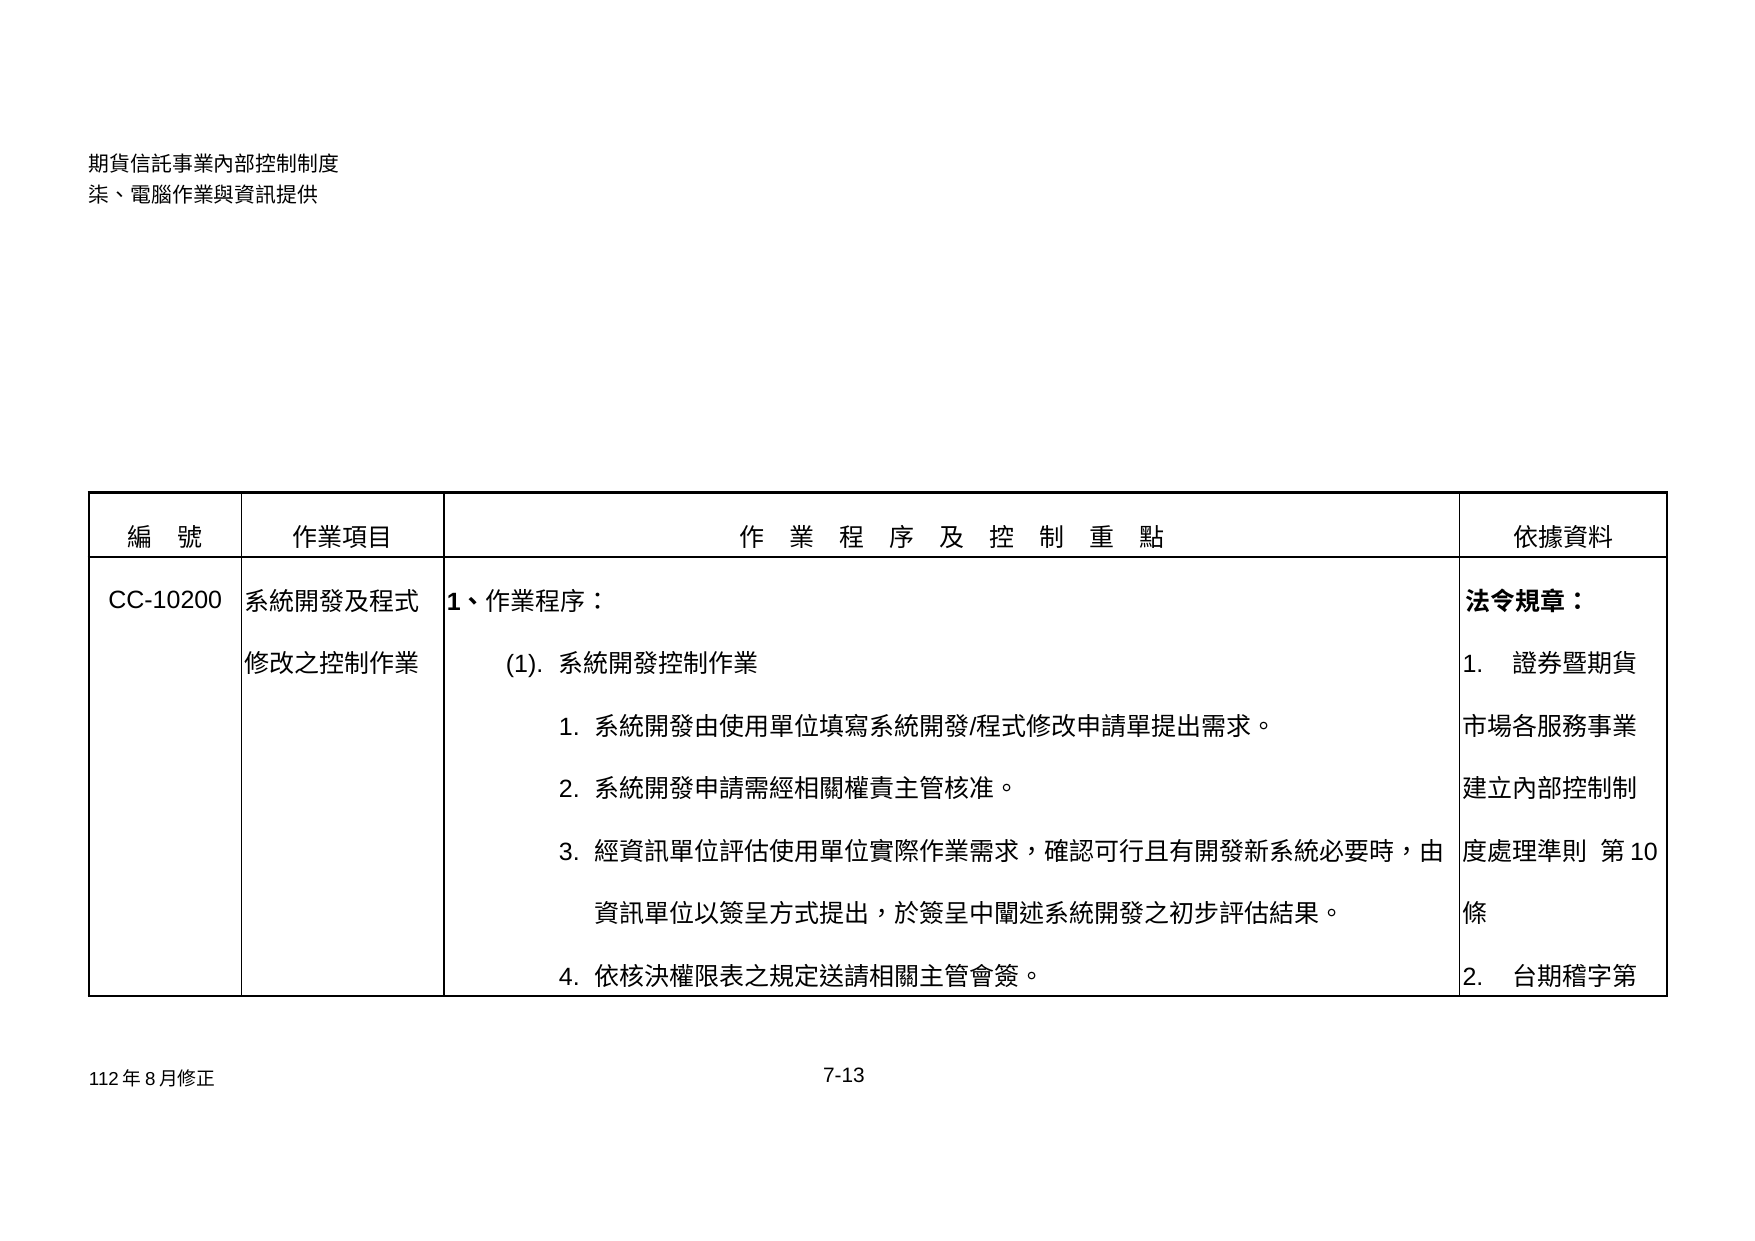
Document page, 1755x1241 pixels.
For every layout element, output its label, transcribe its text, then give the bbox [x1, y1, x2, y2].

table_header 編 號 [90, 494, 241, 556]
table_cell 系統開發及程式修改之控制作業 [242, 558, 443, 995]
table_cell CC-10200 [90, 558, 241, 995]
table_header 依據資料 [1460, 494, 1666, 556]
table_cell 法令規章： 證券暨期貨市場各服務事業建立內部控制制度處理準則 第10條 台期稽字第09600018150號 金管證期七字第0950160204號函 台期（稽）字第09300034210號 台財證字第0930115938號函 使用表單： 系統開發/程式修改申請單 系統規格需求說明書 系統上線申請單 [1460, 558, 1666, 995]
table_cell 作業程序： 系統開發控制作業 系統開發由使用單位填寫系統開發/程式修改申請單提出需求。 系統開發申請需經相關權責主管核准。 經資訊單位評估使用單位實際作業需求，確認可行且有開發新系統必要時，由資訊單位以簽呈方式提出，於簽呈中闡述系統開發之初步評估結果。 依核決權限表之規定送請相關主管會簽。 判定是否由資訊單位自行開發或外購軟體由委外廠商執行系統開發作業。 新系統開發應將設備容量規格考慮在內，以避免容量不足而導致電腦當機或系統無法執行之情形發生。 經權責主管核准以外購方式或委外開發取得之系統，由資訊單位視需要與使用單位討論，確認實際需求後作成系統規格，交由採購單位依公司之採購及付款循環之相關作業辦理公開招標或直接進行採購。 資訊單位應評估使用單位實際作業需求，確認可行且有開發新系統必要，簽呈送請相關主管會簽，判定是否執行系統開發作業。 成立專案小組自行開發 經評估規模較小或資訊單位內部人力資源足以勝任之系統開發需求，簽呈由權責主管核准後，由資訊單位自行編成開發專案小組進行開發。 由系統開發人員與申請單位進行討論瞭解細部需求，除應留存各階段會議記錄外，並須編製系統規格需求說明書由申請單位確認。 程式設計人員於系統開發環境中執行系統開發作業，並對其程式進行自我測試，確定程式邏輯性之合理及其運用、驗證系統功能是否符合申請單位之需求規格，且於程式中加上註解，並保留相關測試文件。 系統開發完成由資訊單位會同申請單位於測試環境進行測試，應將測試結果記錄於系統開發/程式修改申請單，並檢附相關報表及畫面。若測試失敗，使用單位及專案開發小組應進行討論，並由專案開發小組進行評估及更正。 系統經申請單位驗收後執行系統上線作業，由系統負責人進行上線變更申請程序並填寫系統上線申請單。 系統上線申請單需經資訊單位直屬主管簽核並確認預定上線日期。 由經資訊單位直屬主管授權之執行人員負責將系統上線至系統正式環境，並建立軟體版本更新之控制機制。 上線完成後，將系統開發/程式修改申請單、系統規格需求說明書及系統上線申請單交由資訊單位應用系統管理人員確認編號歸檔後留存。 資訊系統委外開發時，應於事前審慎評估可能的潛在安全風險，並與廠商簽訂適當的資訊安全協定，以課予相關的安全管理責任。 合約內容包含委外時程表、完成時間、維護方式、付款方式、版權、軟硬體需求、交付文件、相關賠償方式及規定所有必要之安全要求等，委外作業合約內容應完備嚴密。 應於委外資訊系統規劃之需求分析階段，即將安全需求納入；新發展的資訊系統或是現有系統功能之強化，應明定資訊安全需求，並將安全需求納入系統功能。 委外作業之開發、設計、程式撰寫、測試及驗收等各階段須依合約規定程序進行，並備妥各階段之相關文件。 委外人員進行系統開發、測試時，如需存取公司內部資料，風險應予評鑑，並由資訊人員實施適當安全控管措施。 委外開發系統程式撰寫完成後，委外廠商需自行測試無誤後再交付資訊單位主管，由資訊組人員協同申請單位共同測試，確定程式邏輯性之合理及其運用、驗證系統功能是否符合申請單位之需求規格。 委外系統上線作業前，應確實執行適當的測試計畫，以驗證系統功能符合既定的安全標準。 程式修改控制作業 已上線之系統，若有程式修改之需求，應由使用單位填寫系統開發/程式修改申請單提出需求。 變更作業之控制程序，應確保系統安全控制程序不會被破壞，且任何的系統變更作業，皆應獲得資訊單位主管的同意。 使用單位若有緊急修護系統之需求時，仍須依規定由各級權責主管核准後方由資訊單位辦理。 為維護作業之正常運作，除非必要，應儘量避免不必要之修改。 修改程式應建立正式的變更控制程序，並嚴格執行，以降低可能的安全風險。 資訊單位評估程式修改需求之可行性與必要性，決定由資訊單位自行修改或需由委外廠商修改。 若決議由委外廠商修改者，應遵循系統開發之委外作業，由委外廠商執行程式修改作業，並於各階段提供及保存相關表單及測試文件。 程式設計人員於修改程式前，須與申請單位進行討論瞭解細部需求，依申請單位之需求提出系統規格需求說明書，並留存各階段會議記錄。 系統規格需求說明書需由申請單位確認。 與申請單位確認需求後，程式設計人員於系統開發環境中執行程式修改，並對其程式進行自我測試，確定程式邏輯性之合理及其運用、驗證系統功能是否符合申請單位之需求規格，且於修改之程式加上註解，並保留相關測試文件。 程式修改完成由資訊單位會同申請單位於測試環境進行測試，應將測試結果記錄於系統開發/程式修改申請單，並檢附相關報表及畫面。 系統經申請單位驗收後執行系統上線作業，由系統負責人進行上線變更申請程序並填寫系統上線申請單。 系統上線申請單經資訊單位主管簽核並確認預定上線日期。 由經資訊單位主管授權之執行人員負責將系統上線至系統正式環境，並建立軟體更新的版本控制機制。 上線完成後，將系統開發/程式修改申請單、系統規格需求說明書及系統上線申請單交由資訊組應用系統管理組人員確認編號歸檔後留存。 控制重點： 系統開發控制作業 資訊單位應評估使用單位實際作業需求，確認可行且有開發新系統必要，簽呈送請相關主管會簽，判定是否執行系統開發作業。 資訊單位辦理委外開發之採購作業時，應根據使用者需求邀集相關單位共同規劃解決方案，實際查詢廠商的成功案例，評選有能力按需求完成系統開發工作的最佳廠商。 合約內容包含委外時程表、完成時間、維護方式、付款方式、版權、軟硬體需求、交付文件、相關賠償方式及規定所有必要之安全要求等，委外作業合約內容應完備嚴密。資訊單位人員應根據合約內容控管該委外案件之執行。 程式修改控制作業 資訊單位權責主管應核准系統開發/程式修改申請單，以確認程式修改需求係經相關權責人員充分考量程式變更的必要性及其風險。 系統開發人員應編製系統規格需求說明書，與使用單位進行討論瞭解細部需求，除應留存各階段會議紀錄外，並須由使用單位確認。 資訊人員應建置有獨立之開發及測試環境，以維護正式環境之資料。系統開發及程式修改作業皆應於開發及測試環境執行。 資訊單位應會同申請單位於測試環境測試開發或修改完成之系統或程式，將測試結果記錄於系統開發/程式修改申請單，並檢附相關報表及畫面。 系統負責人進行上線變更申請程序並填寫系統上線申請單，經資訊單位主管簽核並確認預定上線日期，由經資訊單位主管授權之執行人員負責將系統上線至系統正式環境。 系統上線至系統正式環境，資訊人員應建立軟體更新的版本控制機制。 上線完成後，資訊單位應用系統管理組人員應將系統開發/程式修改申請單、系統規格需求說明書及系統上線申請單編號歸檔後留存。 [445, 558, 1459, 995]
table_header 作業項目 [242, 494, 443, 556]
table_header 作 業 程 序 及 控 制 重 點 [445, 494, 1459, 556]
